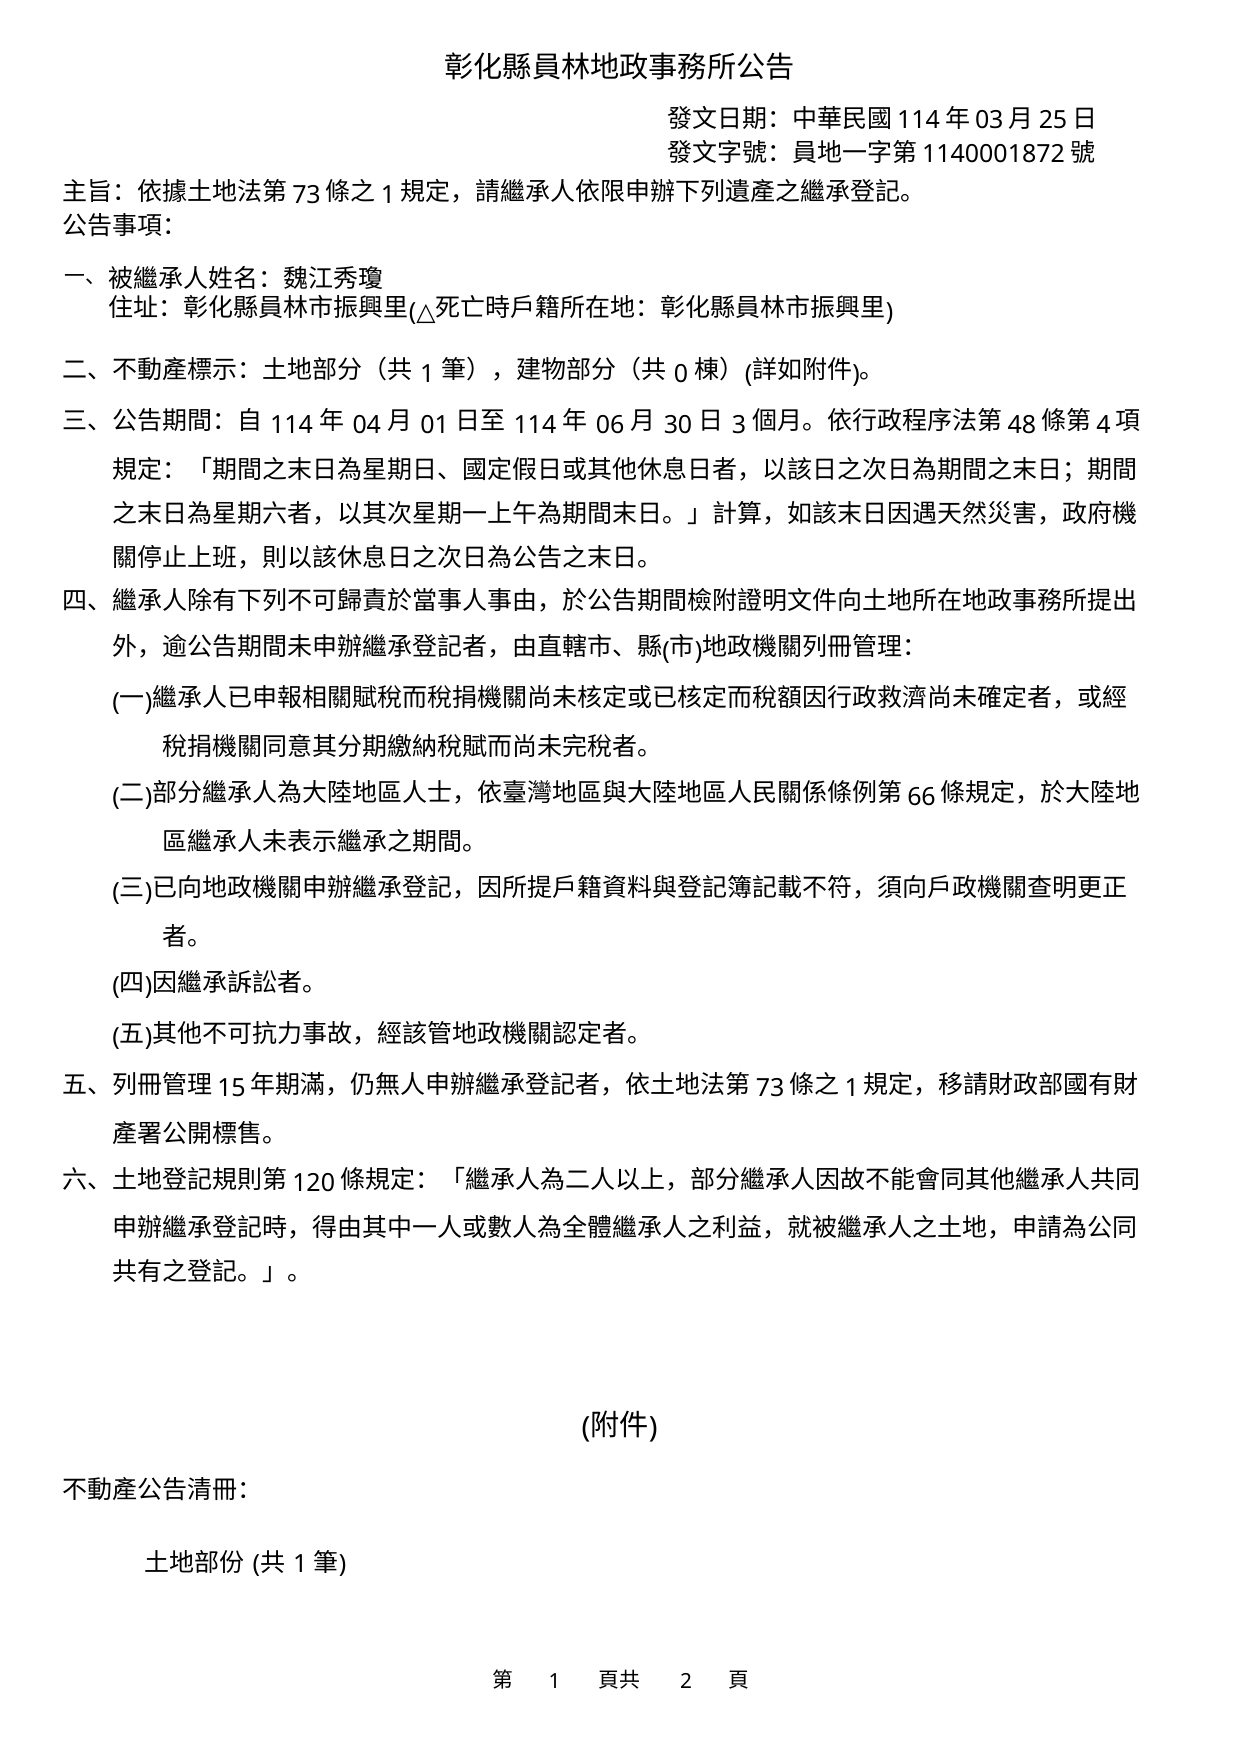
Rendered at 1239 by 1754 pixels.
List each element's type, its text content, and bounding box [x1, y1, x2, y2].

table_cell 二、不動產標示：土地部分（共 1 筆），建物部分（共 0 棟）(詳如附件)。 三、公告期間：自 114 年 04 月 01 日至 114 年 06 月 30 日 3 個月。依行政程序法第48條第4項 規定：「期間之末日為星期日、國定假日或其他休息日者，以該日之次日為期間之末日；期間 之末日為星期六者，以其次星期一上午為期間末日。」計算，如該末日因遇天然災害，政府機 關停止上班，則以該休息日之次日為公告之末日。 四、繼承人除有下列不可歸責於當事人事由，於公告期間檢附證明文件向土地所在地政事務所提出 外，逾公告期間未申辦繼承登記者，由直轄市、縣(市)地政機關列冊管理： (一)繼承人已申報相關賦稅而稅捐機關尚未核定或已核定而稅額因行政救濟尚未確定者，或經 稅捐機關同意其分期繳納稅賦而尚未完稅者。 (二)部分繼承人為大陸地區人士，依臺灣地區與大陸地區人民關係條例第66條規定，於大陸地 區繼承人未表示繼承之期間。 (三)已向地政機關申辦繼承登記，因所提戶籍資料與登記簿記載不符，須向戶政機關查明更正 者。 (四)因繼承訴訟者。 (五)其他不可抗力事故，經該管地政機關認定者。 五、列冊管理15年期滿，仍無人申辦繼承登記者，依土地法第73條之1規定，移請財政部國有財 產署公開標售。 六、土地登記規則第120條規定：「繼承人為二人以上，部分繼承人因故不能會同其他繼承人共同 申辦繼承登記時，得由其中一人或數人為全體繼承人之利益，就被繼承人之土地，申請為公同 共有之登記。」。 [62, 356, 1177, 1354]
table_header [718, 0, 759, 41]
table_cell 主旨：依據土地法第73條之1規定，請繼承人依限申辦下列遺產之繼承登記。 公告事項： [62, 177, 1177, 264]
table_cell [1177, 41, 1239, 94]
table_cell [0, 41, 62, 94]
table_cell [0, 1355, 62, 1395]
table_cell 被繼承人姓名：魏江秀瓊 住址：彰化縣員林市振興里(△死亡時戶籍所在地：彰化縣員林市振興里) [109, 264, 1177, 356]
table_cell 第 [483, 1660, 523, 1701]
table_header [62, 0, 109, 41]
table_cell [585, 95, 653, 177]
table_cell [0, 1456, 62, 1528]
table_cell [759, 1600, 1177, 1660]
table_cell [0, 1529, 62, 1600]
table_cell [1177, 264, 1239, 315]
table_cell [1177, 1395, 1239, 1456]
table_cell [62, 1355, 109, 1395]
table_cell [62, 1660, 109, 1701]
table_cell [585, 1355, 653, 1395]
table_cell [1177, 1660, 1239, 1701]
table_cell [1177, 177, 1239, 264]
table_cell [0, 356, 62, 1354]
table_cell [667, 1600, 718, 1660]
table_cell [0, 177, 62, 264]
table_cell [1177, 1355, 1239, 1395]
table_cell [109, 1600, 482, 1660]
table_cell [667, 1355, 718, 1395]
table_cell 不動產公告清冊： [62, 1456, 1177, 1528]
table_cell [1177, 1529, 1239, 1600]
table_cell 發文日期：中華民國114年03月25日 發文字號：員地一字第1140001872號 [667, 95, 1177, 177]
table_cell [718, 1600, 759, 1660]
table_header [0, 0, 62, 41]
table_cell [109, 1355, 482, 1395]
table_cell [523, 95, 585, 177]
table_cell [1177, 315, 1239, 356]
table_header [483, 0, 523, 41]
table_cell [62, 95, 109, 177]
table_header [109, 0, 482, 41]
table_header [1177, 0, 1239, 41]
table_cell [653, 95, 667, 177]
table_cell [62, 315, 109, 356]
table_cell [62, 1600, 109, 1660]
table_cell [483, 1600, 523, 1660]
table_cell [0, 95, 62, 177]
table_cell 1 [523, 1660, 585, 1701]
table_header [585, 0, 653, 41]
table_cell [0, 1395, 62, 1456]
table_cell [0, 264, 62, 315]
table_cell [1177, 95, 1239, 177]
table_cell [718, 1355, 759, 1395]
table_cell 彰化縣員林地政事務所公告 [62, 41, 1177, 94]
table_cell 頁共 [585, 1660, 653, 1701]
table_cell [1177, 1456, 1239, 1528]
table_header [759, 0, 1177, 41]
table_cell [483, 95, 523, 177]
table_cell [523, 1600, 585, 1660]
table_cell [483, 1355, 523, 1395]
table_cell [0, 315, 62, 356]
table_cell [759, 1355, 1177, 1395]
table_cell (附件) [62, 1395, 1177, 1456]
table_cell [0, 1660, 62, 1701]
table_cell 2 [653, 1660, 718, 1701]
table_cell [0, 1600, 62, 1660]
table_cell [653, 1355, 667, 1395]
table_cell [585, 1600, 653, 1660]
table_cell 頁 [718, 1660, 759, 1701]
table_cell [653, 1600, 667, 1660]
table_header [653, 0, 667, 41]
table_cell [1177, 1600, 1239, 1660]
table_cell [109, 1660, 482, 1701]
table_cell 一、 [62, 264, 109, 315]
table_cell 土地部份 (共 1 筆) [62, 1529, 1177, 1600]
table_cell [523, 1355, 585, 1395]
table_header [667, 0, 718, 41]
table_cell [759, 1660, 1177, 1701]
table_header [523, 0, 585, 41]
table_cell [109, 95, 482, 177]
table_cell [1177, 356, 1239, 1354]
